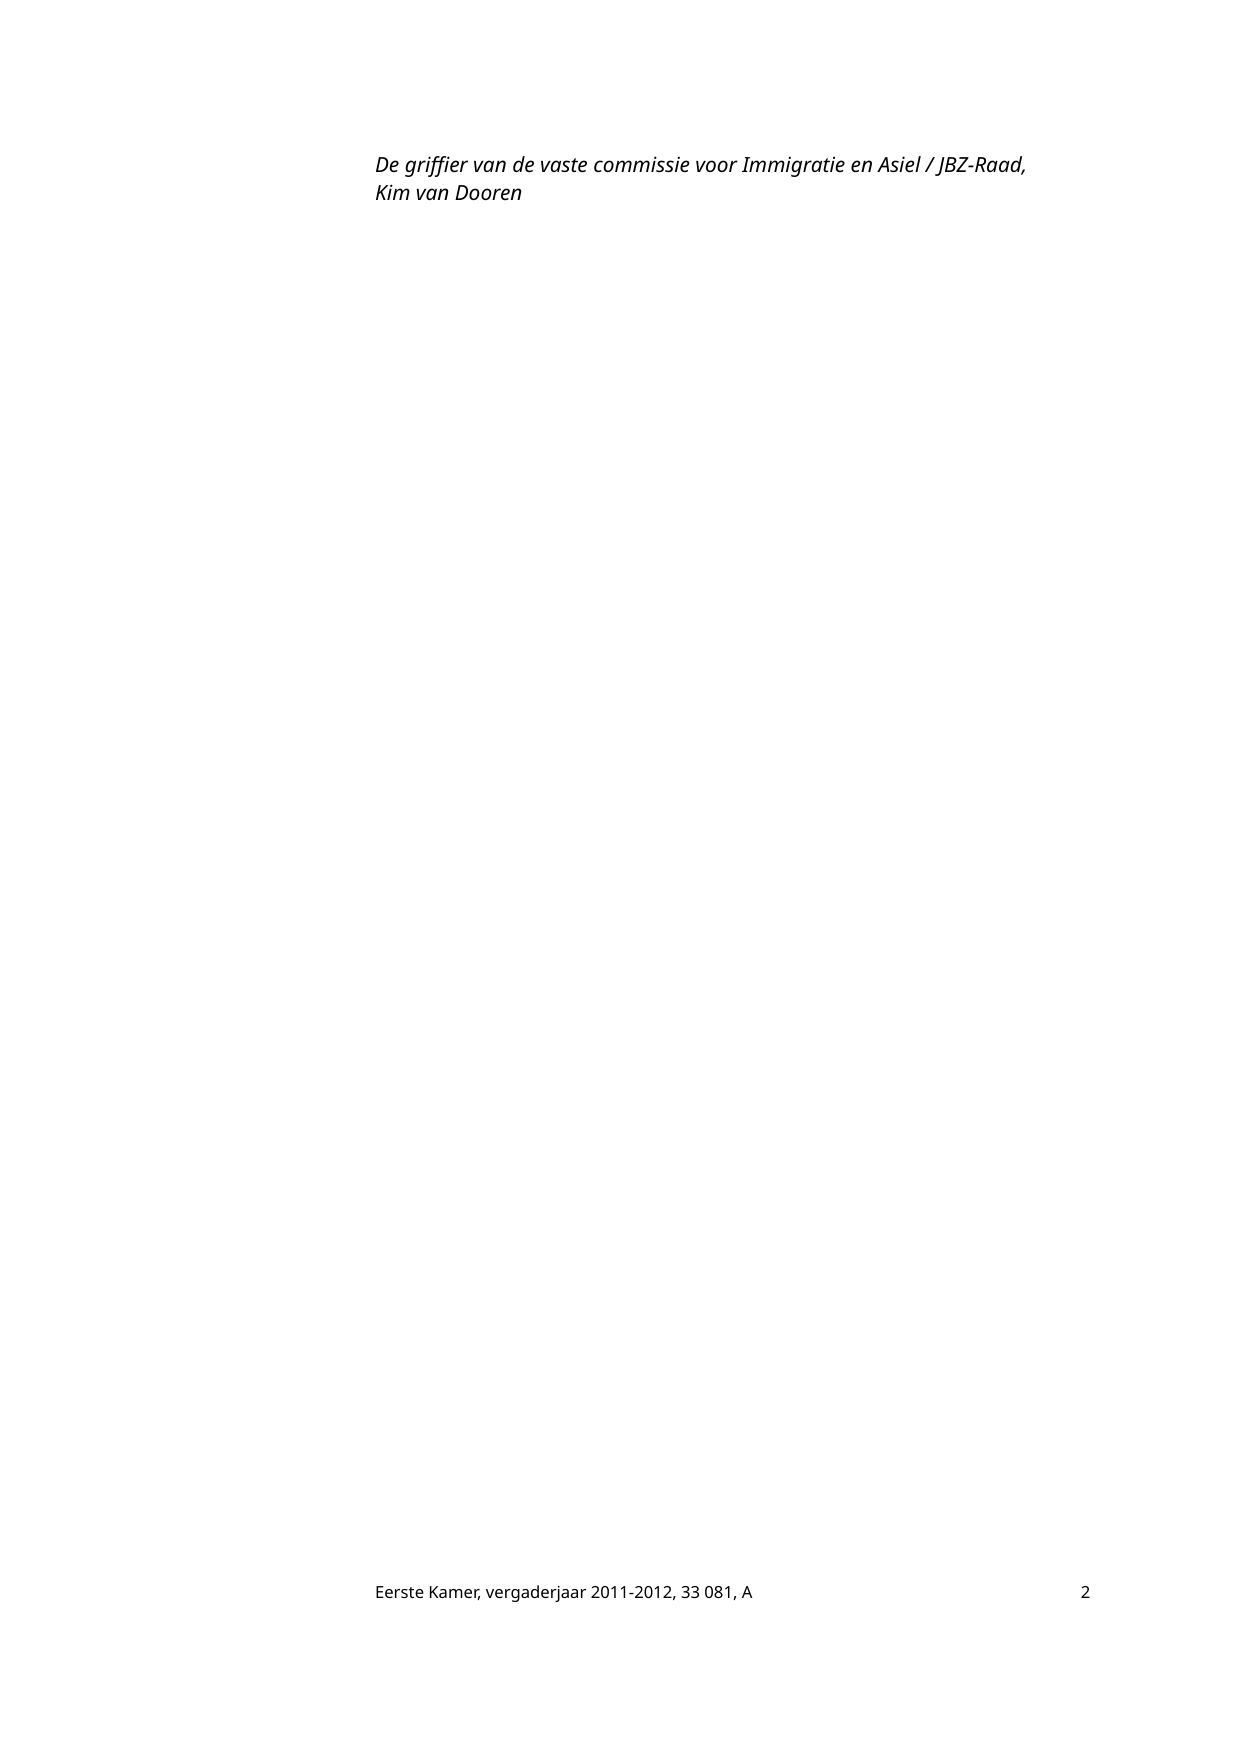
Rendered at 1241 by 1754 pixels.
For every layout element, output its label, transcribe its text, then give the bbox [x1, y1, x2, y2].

text De griffier van de vaste commissie voor Immigratie en Asiel / JBZ-Raad, [375, 237, 1090, 265]
text Kim van Dooren [375, 265, 1090, 294]
text De commissie brengt bijgaand verslag uit van het gevoerde schriftelijk overleg. [375, 150, 1090, 207]
